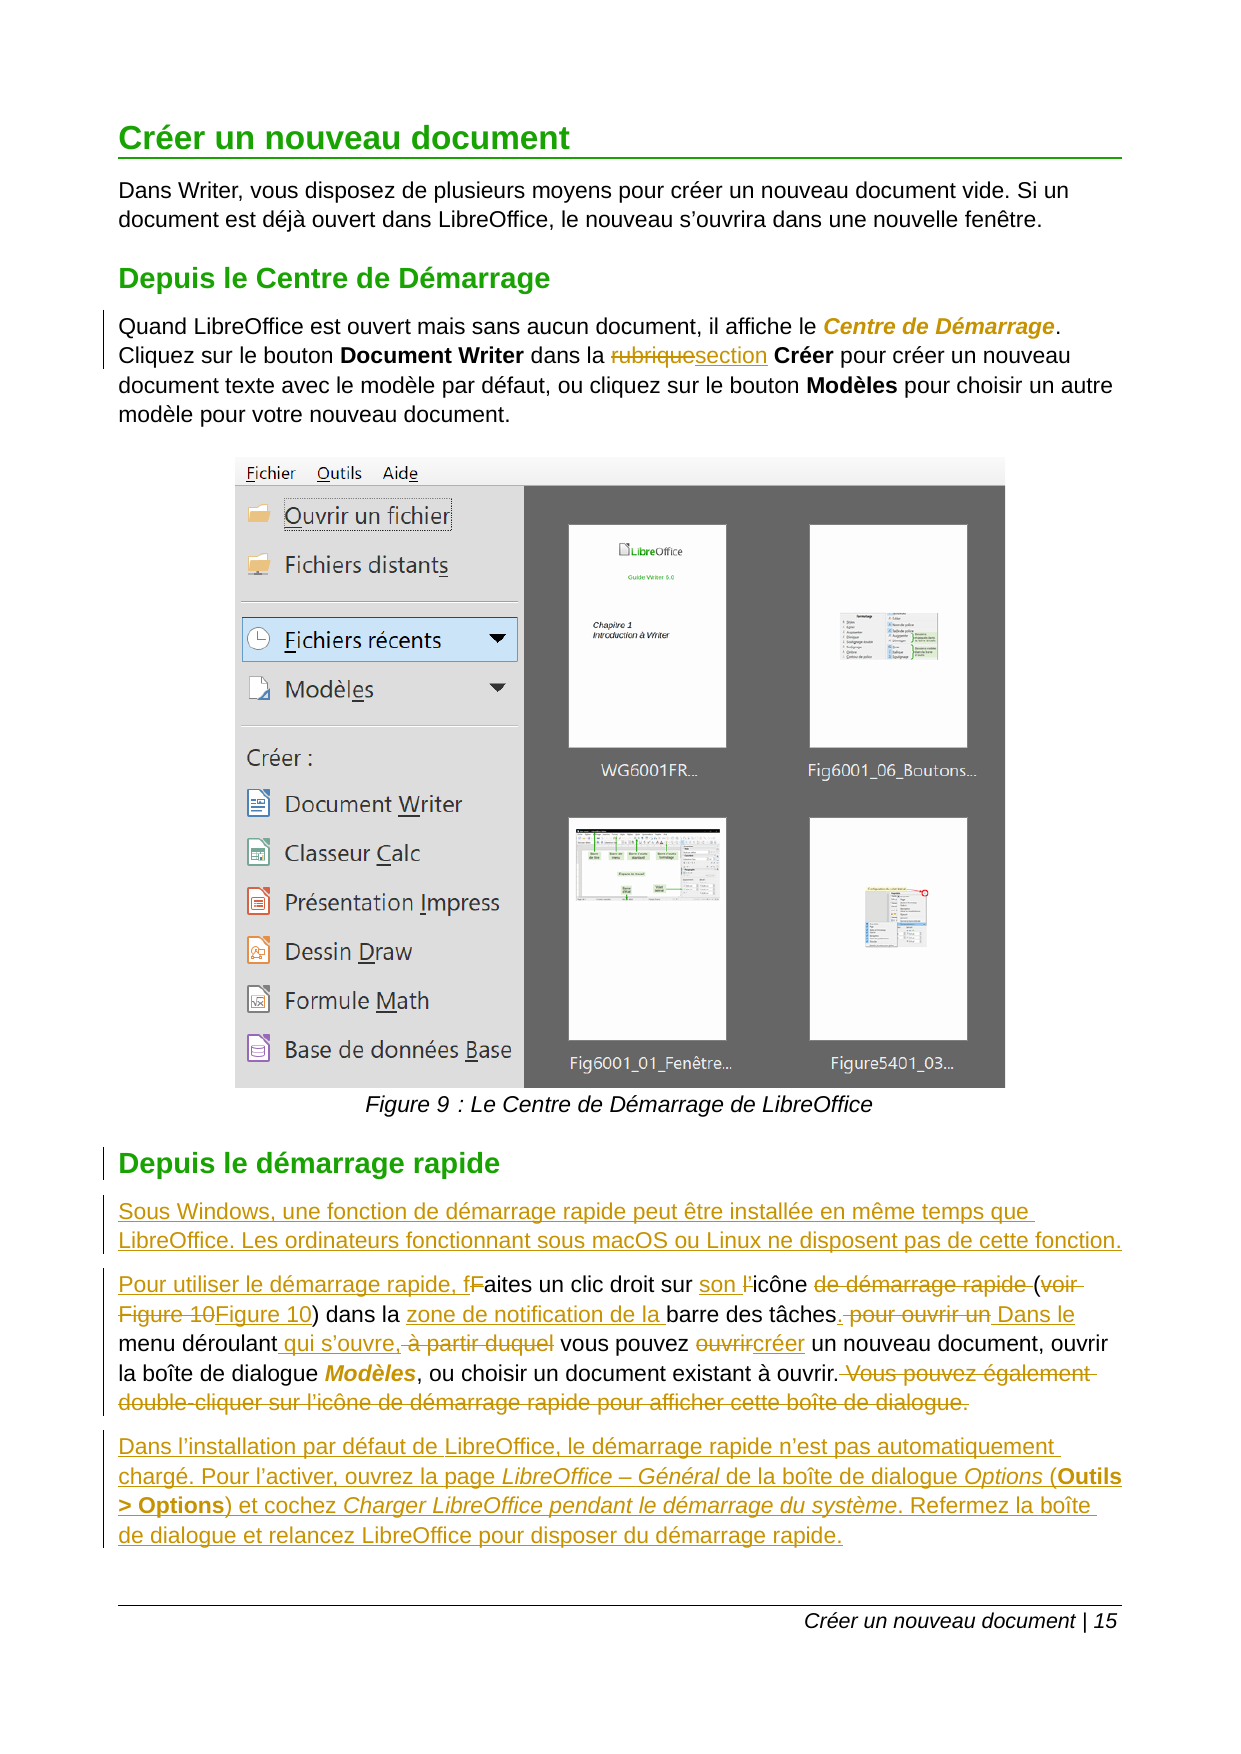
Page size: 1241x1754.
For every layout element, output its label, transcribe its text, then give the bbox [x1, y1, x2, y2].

text Dans Writer, vous disposez de plusieurs moyens pour créer un nouveau document vide. Si un document est déjà ouvert dans LibreOffice, le nouveau s’ouvrira dans une nouvelle fenêtre. [118, 173, 1122, 232]
text Dans l’installation par défaut de LibreOffice, le démarrage rapide n’est pas automatiquement chargé. Pour l’activer, ouvrez la page LibreOffice – Général de la boîte de dialogue Options (Outils [118, 1430, 1122, 1486]
picture [235, 457, 1006, 1088]
text Quand LibreOffice est ouvert mais sans aucun document, il affiche le Centre de Démarrage. Cliquez sur le bouton Document Writer dans la section Créer pour créer un nouveau document texte avec le modèle par défaut, ou cliquez sur le bouton Modèles pour choisir un autre modèle pour votre nouveau document. [118, 310, 1122, 428]
text Sous Windows, une fonction de démarrage rapide peut être installée en même temps que LibreOffice. Les ordinateurs fonctionnant sous macOS ou Linux ne disposent pas de cette fonction. [118, 1195, 1122, 1250]
text > Options) et cochez Charger LibreOffice pendant le démarrage du système. Refermez la boîte de dialogue et relancez LibreOffice pour disposer du démarrage rapide. [118, 1487, 1122, 1548]
subtitle Depuis le démarrage rapide [118, 1147, 1122, 1180]
text Figure 9 : Le Centre de Démarrage de LibreOffice [118, 1088, 1122, 1117]
subtitle Depuis le Centre de Démarrage [118, 262, 1122, 295]
text Pour utiliser le démarrage rapide, faites un clic droit sur son icône (Figure 10) dans la zone de notification de la barre des tâches. Dans le menu déroulant qui s’ouvre, vous pouvez créer un nouveau document, ouvrir la boîte de dialogue Modèles, ou choisir un document existant à ouvrir. [118, 1268, 1122, 1416]
subtitle Créer un nouveau document [118, 118, 1122, 157]
